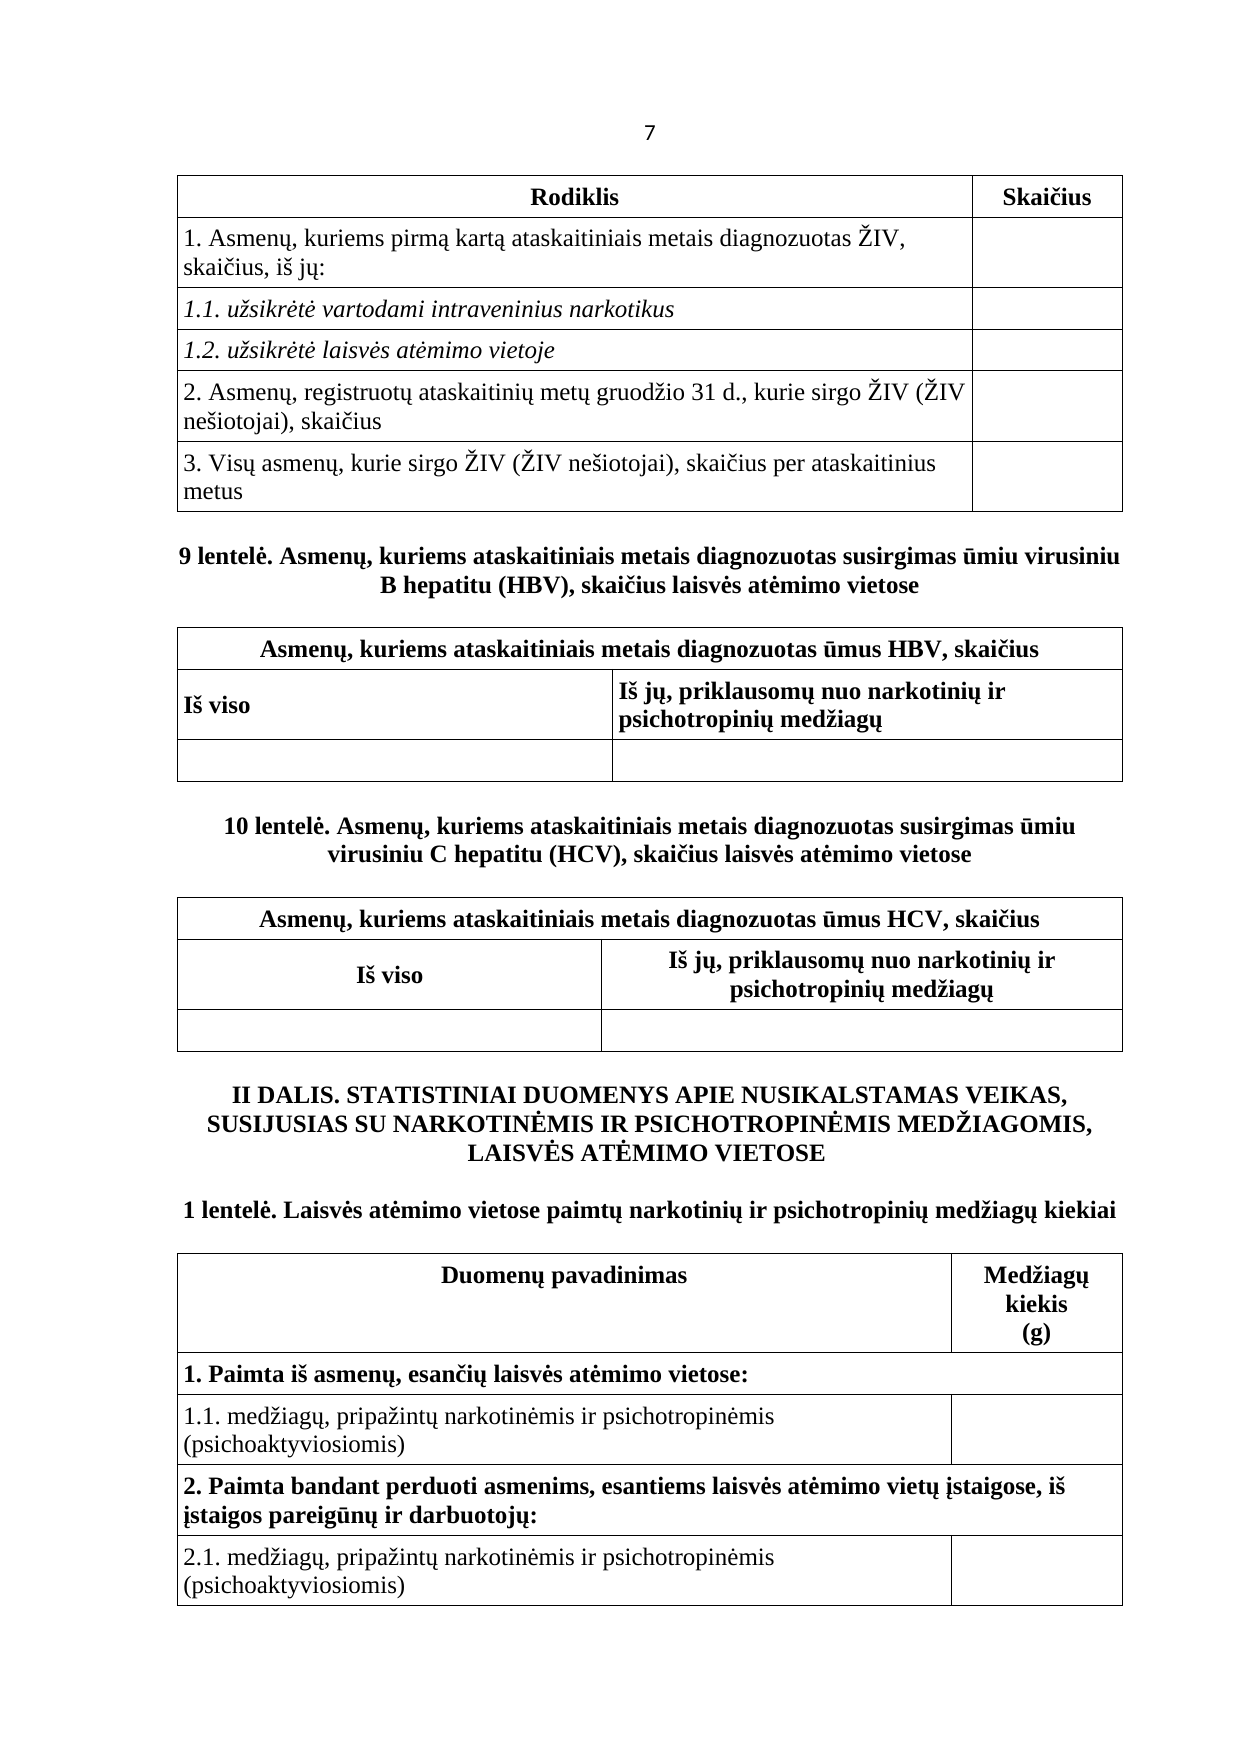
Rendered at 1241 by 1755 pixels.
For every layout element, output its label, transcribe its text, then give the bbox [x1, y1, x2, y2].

table_cell [1108, 1353, 1122, 1394]
table_cell [1108, 1465, 1122, 1535]
table_header Rodiklis [178, 176, 972, 217]
table_cell 1. Paimta iš asmenų, esančių laisvės atėmimo vietose: [178, 1353, 1108, 1394]
table_cell 2. Paimta bandant perduoti asmenims, esantiems laisvės atėmimo vietų įstaigose, iš įstaigos pareigūnų ir darbuotojų: [178, 1465, 1108, 1535]
table_cell Iš jų, priklausomų nuo narkotinių ir psichotropinių medžiagų [613, 670, 1122, 739]
table_cell [602, 1010, 1122, 1051]
table_cell [973, 218, 1122, 287]
table_cell 1.1. užsikrėtė vartodami intraveninius narkotikus [178, 288, 972, 329]
table_cell [973, 371, 1122, 441]
table_cell Iš viso [178, 670, 612, 739]
table_cell [178, 740, 612, 781]
text 9 lentelė. Asmenų, kuriems ataskaitiniais metais diagnozuotas susirgimas ūmiu virusiniu B hepatitu (HBV), skaičius laisvės atėmimo vietose [177, 541, 1122, 598]
table_cell [178, 1010, 601, 1051]
text 1 lentelė. Laisvės atėmimo vietose paimtų narkotinių ir psichotropinių medžiagų kiekiai [177, 1196, 1122, 1224]
table_cell [973, 288, 1122, 329]
table_header Medžiagų kiekis (g) [952, 1254, 1122, 1352]
table_header Asmenų, kuriems ataskaitiniais metais diagnozuotas ūmus HBV, skaičius [178, 628, 1122, 669]
table_cell [952, 1395, 1122, 1464]
table_cell [613, 740, 1122, 781]
table_cell 1.1. medžiagų, pripažintų narkotinėmis ir psichotropinėmis (psichoaktyviosiomis) [178, 1395, 951, 1464]
table_cell [973, 442, 1122, 511]
table_cell Iš jų, priklausomų nuo narkotinių ir psichotropinių medžiagų [602, 940, 1122, 1009]
table_header Duomenų pavadinimas [178, 1254, 951, 1352]
table_cell Iš viso [178, 940, 601, 1009]
table_header Skaičius [973, 176, 1122, 217]
table_cell 2. Asmenų, registruotų ataskaitinių metų gruodžio 31 d., kurie sirgo ŽIV (ŽIV nešiotojai), skaičius [178, 371, 972, 441]
table_cell [973, 330, 1122, 370]
table_header Asmenų, kuriems ataskaitiniais metais diagnozuotas ūmus HCV, skaičius [178, 898, 1122, 939]
table_cell [952, 1536, 1122, 1605]
text 10 lentelė. Asmenų, kuriems ataskaitiniais metais diagnozuotas susirgimas ūmiu virusiniu C hepatitu (HCV), skaičius laisvės atėmimo vietose [177, 811, 1122, 868]
table_cell 3. Visų asmenų, kurie sirgo ŽIV (ŽIV nešiotojai), skaičius per ataskaitinius metus [178, 442, 972, 511]
table_cell 1. Asmenų, kuriems pirmą kartą ataskaitiniais metais diagnozuotas ŽIV, skaičius, iš jų: [178, 218, 972, 287]
table_cell 2.1. medžiagų, pripažintų narkotinėmis ir psichotropinėmis (psichoaktyviosiomis) [178, 1536, 951, 1605]
table_cell 1.2. užsikrėtė laisvės atėmimo vietoje [178, 330, 972, 370]
text II DALIS. STATISTINIAI DUOMENYS APIE NUSIKALSTAMAS VEIKAS, SUSIJUSIAS SU NARKOTINĖMIS IR PSICHOTROPINĖMIS MEDŽIAGOMIS, LAISVĖS ATĖMIMO VIETOSE [177, 1081, 1122, 1167]
